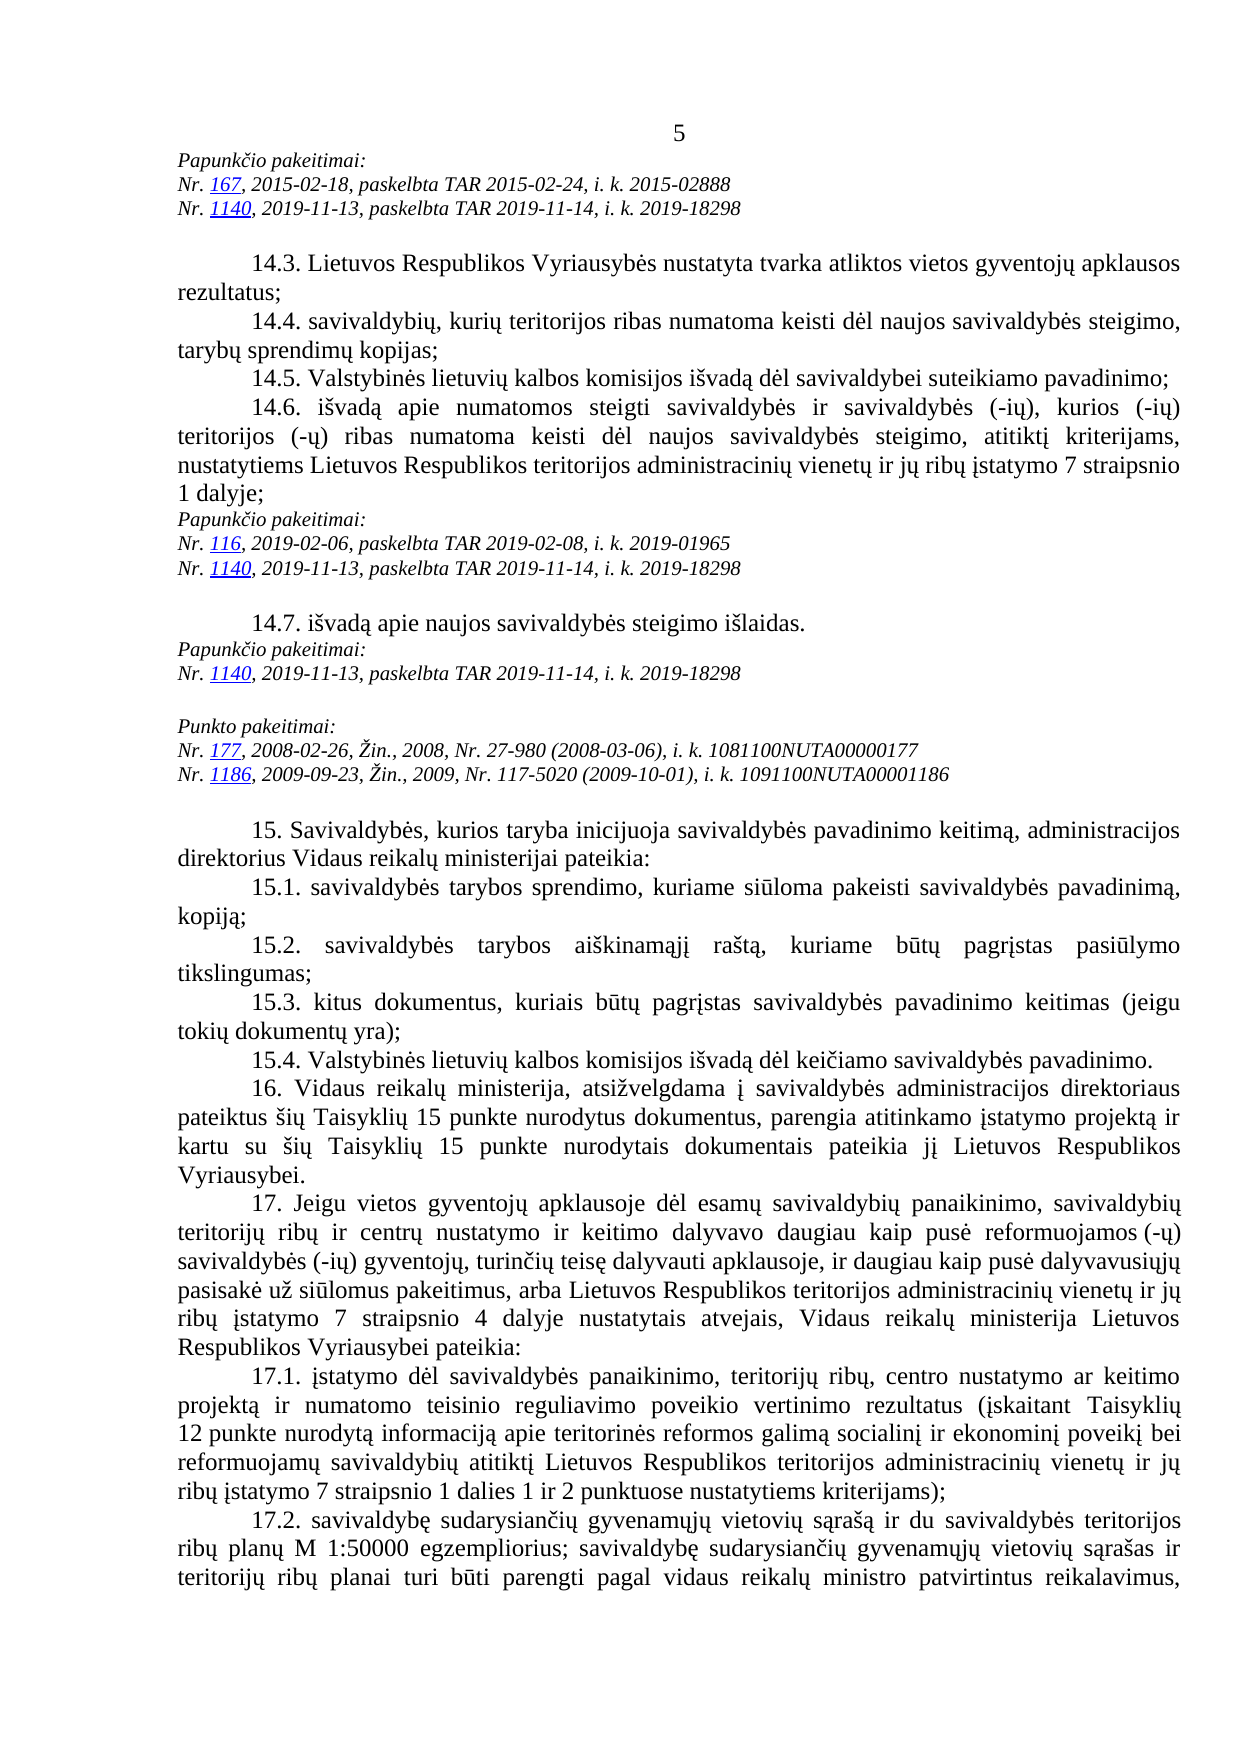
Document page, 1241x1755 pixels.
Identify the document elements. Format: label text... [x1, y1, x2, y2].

text Nr. 1140, 2019-11-13, paskelbta TAR 2019-11-14, i. k. 2019-18298 [177, 555, 1181, 579]
text Nr. 1186, 2009-09-23, Žin., 2009, Nr. 117-5020 (2009-10-01), i. k. 1091100NUTA00001186 [177, 762, 1181, 786]
text 14.7. išvadą apie naujos savivaldybės steigimo išlaidas. [177, 608, 1181, 637]
text Papunkčio pakeitimai: [177, 637, 1181, 661]
text 16. Vidaus reikalų ministerija, atsižvelgdama į savivaldybės administracijos direktoriaus pateiktus šių Taisyklių 15 punkte nurodytus dokumentus, parengia atitinkamo įstatymo projektą ir kartu su šių Taisyklių 15 punkte nurodytais dokumentais pateikia jį Lietuvos Respublikos Vyriausybei. [177, 1073, 1181, 1188]
text 17. Jeigu vietos gyventojų apklausoje dėl esamų savivaldybių panaikinimo, savivaldybių teritorijų ribų ir centrų nustatymo ir keitimo dalyvavo daugiau kaip pusė reformuojamos (-ų) savivaldybės (-ių) gyventojų, turinčių teisę dalyvauti apklausoje, ir daugiau kaip pusė dalyvavusiųjų pasisakė už siūlomus pakeitimus, arba Lietuvos Respublikos teritorijos administracinių vienetų ir jų ribų įstatymo 7 straipsnio 4 dalyje nustatytais atvejais, Vidaus reikalų ministerija Lietuvos Respublikos Vyriausybei pateikia: [177, 1188, 1181, 1361]
text 14.3. Lietuvos Respublikos Vyriausybės nustatyta tvarka atliktos vietos gyventojų apklausos rezultatus; [177, 248, 1181, 306]
text 15.3. kitus dokumentus, kuriais būtų pagrįstas savivaldybės pavadinimo keitimas (jeigu tokių dokumentų yra); [177, 987, 1181, 1045]
text Papunkčio pakeitimai: [177, 507, 1181, 531]
text Papunkčio pakeitimai: [177, 148, 1181, 172]
text 14.6. išvadą apie numatomos steigti savivaldybės ir savivaldybės (-ių), kurios (-ių) teritorijos (-ų) ribas numatoma keisti dėl naujos savivaldybės steigimo, atitiktį kriterijams, nustatytiems Lietuvos Respublikos teritorijos administracinių vienetų ir jų ribų įstatymo 7 straipsnio 1 dalyje; [177, 392, 1181, 507]
text 14.4. savivaldybių, kurių teritorijos ribas numatoma keisti dėl naujos savivaldybės steigimo, tarybų sprendimų kopijas; [177, 306, 1181, 363]
text 17.1. įstatymo dėl savivaldybės panaikinimo, teritorijų ribų, centro nustatymo ar keitimo projektą ir numatomo teisinio reguliavimo poveikio vertinimo rezultatus (įskaitant Taisyklių 12 punkte nurodytą informaciją apie teritorinės reformos galimą socialinį ir ekonominį poveikį bei reformuojamų savivaldybių atitiktį Lietuvos Respublikos teritorijos administracinių vienetų ir jų ribų įstatymo 7 straipsnio 1 dalies 1 ir 2 punktuose nustatytiems kriterijams); [177, 1361, 1181, 1505]
text 14.5. Valstybinės lietuvių kalbos komisijos išvadą dėl savivaldybei suteikiamo pavadinimo; [177, 363, 1181, 392]
text Punkto pakeitimai: [177, 714, 1181, 738]
text 15.4. Valstybinės lietuvių kalbos komisijos išvadą dėl keičiamo savivaldybės pavadinimo. [177, 1045, 1181, 1073]
text Nr. 1140, 2019-11-13, paskelbta TAR 2019-11-14, i. k. 2019-18298 [177, 196, 1181, 220]
text 15. Savivaldybės, kurios taryba inicijuoja savivaldybės pavadinimo keitimą, administracijos direktorius Vidaus reikalų ministerijai pateikia: [177, 815, 1181, 872]
text Nr. 177, 2008-02-26, Žin., 2008, Nr. 27-980 (2008-03-06), i. k. 1081100NUTA00000177 [177, 738, 1181, 762]
text 15.2. savivaldybės tarybos aiškinamąjį raštą, kuriame būtų pagrįstas pasiūlymo tikslingumas; [177, 930, 1181, 987]
text 15.1. savivaldybės tarybos sprendimo, kuriame siūloma pakeisti savivaldybės pavadinimą, kopiją; [177, 872, 1181, 930]
text Nr. 116, 2019-02-06, paskelbta TAR 2019-02-08, i. k. 2019-01965 [177, 531, 1181, 555]
text 17.2. savivaldybę sudarysiančių gyvenamųjų vietovių sąrašą ir du savivaldybės teritorijos ribų planų M 1:50000 egzempliorius; savivaldybę sudarysiančių gyvenamųjų vietovių sąrašas ir teritorijų ribų planai turi būti parengti pagal vidaus reikalų ministro patvirtintus reikalavimus, [177, 1505, 1181, 1591]
text Nr. 1140, 2019-11-13, paskelbta TAR 2019-11-14, i. k. 2019-18298 [177, 661, 1181, 685]
text Nr. 167, 2015-02-18, paskelbta TAR 2015-02-24, i. k. 2015-02888 [177, 172, 1181, 196]
